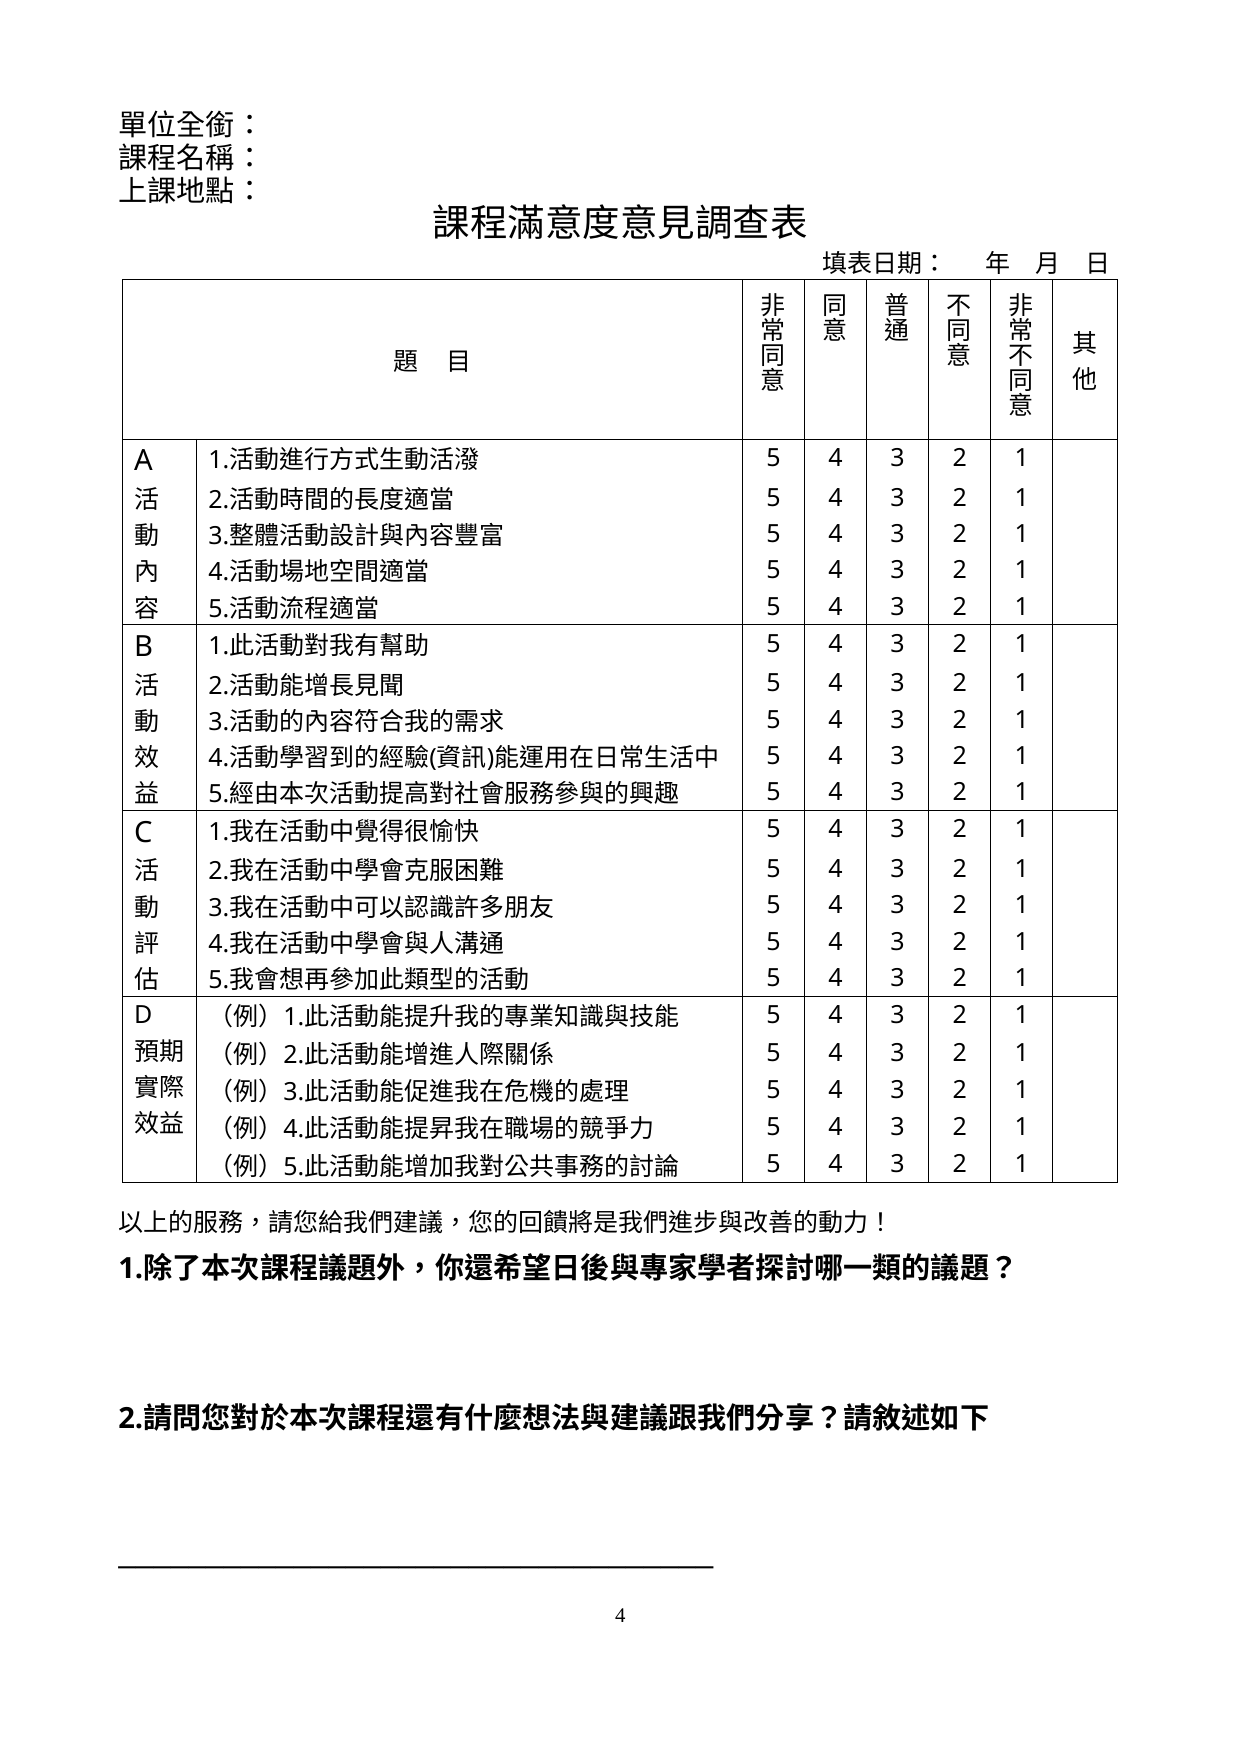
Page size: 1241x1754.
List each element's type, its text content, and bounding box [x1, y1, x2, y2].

table_cell 5 [743, 1108, 804, 1145]
table_cell 5 [743, 440, 804, 479]
table_cell 3 [867, 811, 928, 851]
table_cell 4.活動學習到的經驗(資訊)能運用在日常生活中 [197, 738, 742, 774]
table_cell 5 [743, 774, 804, 810]
table_cell 2 [929, 851, 990, 887]
table_cell 1 [991, 923, 1052, 959]
table_cell 動 [123, 701, 196, 738]
table_cell 1 [991, 1108, 1052, 1145]
table_header 非常同意 [743, 280, 804, 439]
text 2.請問您對於本次課程還有什麼想法與建議跟我們分享？請敘述如下 [118, 1388, 1122, 1438]
table_cell 1 [991, 1033, 1052, 1070]
table_cell 5.經由本次活動提高對社會服務參與的興趣 [197, 774, 742, 810]
table_cell [1053, 923, 1117, 959]
table_cell C [123, 811, 196, 851]
table_cell 3.整體活動設計與內容豐富 [197, 516, 742, 552]
table_cell [1053, 997, 1117, 1033]
table_cell 5 [743, 625, 804, 665]
table_cell 1 [991, 479, 1052, 516]
table_cell 3 [867, 960, 928, 996]
table_cell 4 [805, 665, 866, 701]
table_cell [1053, 479, 1117, 516]
table_cell 5 [743, 479, 804, 516]
table_cell 3 [867, 1033, 928, 1070]
table_cell 1 [991, 887, 1052, 923]
table_cell [1053, 701, 1117, 738]
table_cell 3 [867, 923, 928, 959]
table_cell 4 [805, 738, 866, 774]
table_cell 3 [867, 1145, 928, 1182]
text 課程名稱： [118, 142, 1122, 175]
table_cell 1 [991, 811, 1052, 851]
table_cell 3 [867, 552, 928, 588]
table_cell 2 [929, 960, 990, 996]
text 上課地點： [118, 175, 1122, 208]
table_header 不同意 [929, 280, 990, 439]
table_cell [1053, 1108, 1117, 1145]
table_cell 1 [991, 738, 1052, 774]
table_cell 5 [743, 1145, 804, 1182]
table_cell 5 [743, 552, 804, 588]
table_cell 4 [805, 1070, 866, 1108]
table_cell 5 [743, 588, 804, 624]
table_header 同意 [805, 280, 866, 439]
table_cell 動 [123, 516, 196, 552]
table_cell 5 [743, 738, 804, 774]
table_cell 2 [929, 1033, 990, 1070]
table_cell [1053, 960, 1117, 996]
table_cell [1053, 1033, 1117, 1070]
table_cell 5 [743, 1033, 804, 1070]
table_cell 1 [991, 960, 1052, 996]
table_cell 3 [867, 516, 928, 552]
table_cell 4 [805, 887, 866, 923]
table_cell 1 [991, 625, 1052, 665]
table_cell 1 [991, 552, 1052, 588]
table_cell 1 [991, 516, 1052, 552]
table_cell 1 [991, 1070, 1052, 1108]
table_cell [1053, 516, 1117, 552]
table_cell 容 [123, 588, 196, 624]
table_cell 4 [805, 479, 866, 516]
table_cell 3 [867, 1108, 928, 1145]
table_cell 3 [867, 887, 928, 923]
table_cell 2 [929, 665, 990, 701]
table_cell 3 [867, 701, 928, 738]
table_cell 3 [867, 440, 928, 479]
table_cell A [123, 440, 196, 479]
table_cell 2 [929, 1108, 990, 1145]
table_cell 3 [867, 625, 928, 665]
table_cell 4 [805, 960, 866, 996]
table_cell 5 [743, 960, 804, 996]
text 單位全銜： [118, 108, 1122, 142]
table_cell 2 [929, 738, 990, 774]
table_cell 5.我會想再參加此類型的活動 [197, 960, 742, 996]
table_cell 內 [123, 552, 196, 588]
table_cell 4 [805, 1033, 866, 1070]
table_cell 5 [743, 887, 804, 923]
table_cell 2 [929, 588, 990, 624]
table_cell [1053, 811, 1117, 851]
table_cell 4 [805, 1108, 866, 1145]
table_cell 評 [123, 923, 196, 959]
table_cell 4 [805, 997, 866, 1033]
table_cell 2.活動時間的長度適當 [197, 479, 742, 516]
table_cell [1053, 552, 1117, 588]
table_cell [1053, 851, 1117, 887]
table_cell 2 [929, 479, 990, 516]
table_cell 3 [867, 665, 928, 701]
table_cell 4 [805, 774, 866, 810]
table_cell 5 [743, 665, 804, 701]
table_cell 2 [929, 774, 990, 810]
table_cell 2.我在活動中學會克服困難 [197, 851, 742, 887]
table_cell 2 [929, 701, 990, 738]
table_cell [1053, 1070, 1117, 1108]
table_cell 2 [929, 516, 990, 552]
table_cell 5 [743, 923, 804, 959]
table_cell 1 [991, 701, 1052, 738]
table_cell 4.活動場地空間適當 [197, 552, 742, 588]
table_cell 1 [991, 997, 1052, 1033]
table_cell 2 [929, 997, 990, 1033]
table_cell 活 [123, 479, 196, 516]
table_cell 1 [991, 1145, 1052, 1182]
table_cell （例）3.此活動能促進我在危機的處理 [197, 1070, 742, 1108]
table_cell 2 [929, 440, 990, 479]
table_cell 動 [123, 887, 196, 923]
table_cell [1053, 1145, 1117, 1182]
table_cell 4 [805, 851, 866, 887]
table_cell （例）5.此活動能增加我對公共事務的討論 [197, 1145, 742, 1182]
table_cell [1053, 774, 1117, 810]
table_cell 2 [929, 1070, 990, 1108]
table_cell 3 [867, 851, 928, 887]
table_cell 2 [929, 923, 990, 959]
table_cell 4 [805, 811, 866, 851]
table_cell D 預期實際效益 [123, 997, 196, 1182]
text 以上的服務，請您給我們建議，您的回饋將是我們進步與改善的動力！ [118, 1202, 1122, 1238]
text 課程滿意度意見調查表 [118, 208, 1122, 244]
table_cell （例）1.此活動能提升我的專業知識與技能 [197, 997, 742, 1033]
table_cell 2.活動能增長見聞 [197, 665, 742, 701]
table_cell 5 [743, 811, 804, 851]
table_header 其他 [1053, 280, 1117, 439]
table_cell 4 [805, 1145, 866, 1182]
table_cell 2 [929, 625, 990, 665]
table_cell 4 [805, 516, 866, 552]
table_cell 5.活動流程適當 [197, 588, 742, 624]
table_cell 2 [929, 811, 990, 851]
text 填表日期： 年 月 日 [118, 244, 1109, 279]
table_cell 3 [867, 588, 928, 624]
table_cell 1 [991, 665, 1052, 701]
table_cell 效 [123, 738, 196, 774]
table_cell 4.我在活動中學會與人溝通 [197, 923, 742, 959]
table_header 普通 [867, 280, 928, 439]
table_cell 5 [743, 1070, 804, 1108]
table_cell 4 [805, 552, 866, 588]
table_cell 5 [743, 851, 804, 887]
table_cell 2 [929, 887, 990, 923]
table_cell 4 [805, 923, 866, 959]
table_cell 2 [929, 552, 990, 588]
table_header 題 目 [123, 280, 742, 439]
table_cell 5 [743, 516, 804, 552]
table_cell 3 [867, 479, 928, 516]
table_cell 益 [123, 774, 196, 810]
table_cell 活 [123, 851, 196, 887]
table_cell [1053, 665, 1117, 701]
table_cell 1 [991, 851, 1052, 887]
table_cell （例）2.此活動能增進人際關係 [197, 1033, 742, 1070]
table_cell （例）4.此活動能提昇我在職場的競爭力 [197, 1108, 742, 1145]
table_cell 1 [991, 588, 1052, 624]
table_cell 3.我在活動中可以認識許多朋友 [197, 887, 742, 923]
table_cell B [123, 625, 196, 665]
table_cell 1 [991, 440, 1052, 479]
table_cell [1053, 440, 1117, 479]
table_cell 5 [743, 701, 804, 738]
table_cell 4 [805, 701, 866, 738]
table_cell 4 [805, 588, 866, 624]
table_cell 3 [867, 1070, 928, 1108]
table_cell 3 [867, 997, 928, 1033]
table_cell 4 [805, 440, 866, 479]
table_cell 3.活動的內容符合我的需求 [197, 701, 742, 738]
table_cell 1.我在活動中覺得很愉快 [197, 811, 742, 851]
table_header 非常不同意 [991, 280, 1052, 439]
table_cell 1 [991, 774, 1052, 810]
table_cell 3 [867, 774, 928, 810]
table_cell 估 [123, 960, 196, 996]
table_cell 1.活動進行方式生動活潑 [197, 440, 742, 479]
table_cell 活 [123, 665, 196, 701]
text ────────────────────────────────── [118, 1538, 1122, 1588]
table_cell 3 [867, 738, 928, 774]
table_cell 5 [743, 997, 804, 1033]
table_cell [1053, 738, 1117, 774]
table_cell [1053, 625, 1117, 665]
table_cell 2 [929, 1145, 990, 1182]
table_cell 1.此活動對我有幫助 [197, 625, 742, 665]
table_cell [1053, 588, 1117, 624]
text 1.除了本次課程議題外，你還希望日後與專家學者探討哪一類的議題？ [118, 1238, 1122, 1288]
table_cell [1053, 887, 1117, 923]
table_cell 4 [805, 625, 866, 665]
